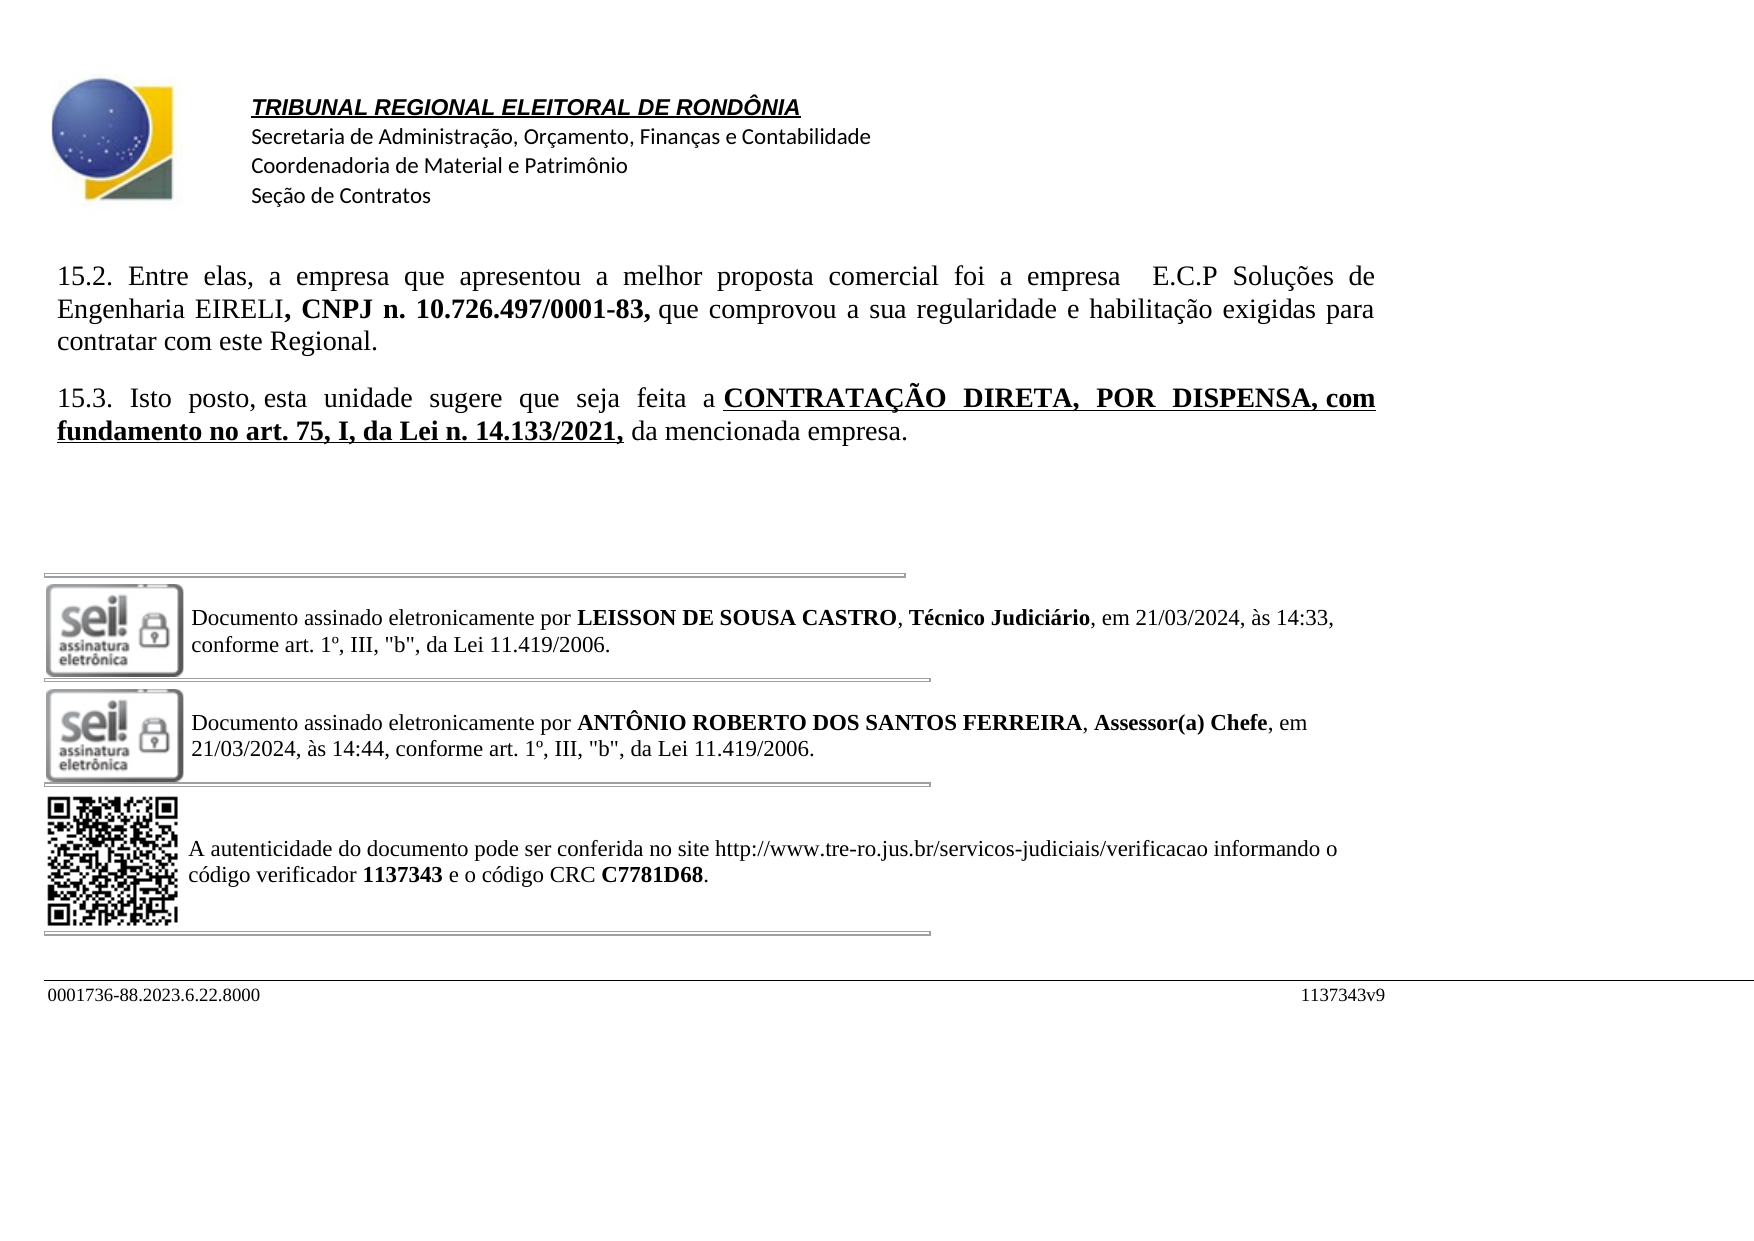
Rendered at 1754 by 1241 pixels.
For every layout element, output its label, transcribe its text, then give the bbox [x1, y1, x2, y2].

text 15.2. Entre elas, a empresa que apresentou a melhor proposta comercial foi a empresa E.C.P Soluções de Engenharia EIRELI, CNPJ n. 10.726.497/0001-83, que comprovou a sua regularidade e habilitação exigidas para contratar com este Regional. [57, 259, 1376, 356]
table_header [44, 688, 190, 782]
table_header [44, 793, 187, 930]
table_header [44, 583, 190, 678]
table_header 0001736-88.2023.6.22.8000 [44, 981, 716, 1008]
table_header 1137343v9 [716, 981, 1388, 1008]
table_header Documento assinado eletronicamente por LEISSON DE SOUSA CASTRO, Técnico Judiciário, em 21/03/2024, às 14:33, conforme art. 1º, III, "b", da Lei 11.419/2006. [190, 583, 1397, 678]
text 15.3. Isto posto, esta unidade sugere que seja feita a CONTRATAÇÃO DIRETA, POR DISPENSA, com fundamento no art. 75, I, da Lei n. 14.133/2021, da mencionada empresa. [57, 381, 1376, 446]
table_header A autenticidade do documento pode ser conferida no site http://www.tre-ro.jus.br/servicos-judiciais/verificacao informando o código verificador 1137343 e o código CRC C7781D68. [187, 793, 1397, 930]
table_header Documento assinado eletronicamente por ANTÔNIO ROBERTO DOS SANTOS FERREIRA, Assessor(a) Chefe, em 21/03/2024, às 14:44, conforme art. 1º, III, "b", da Lei 11.419/2006. [190, 688, 1397, 783]
